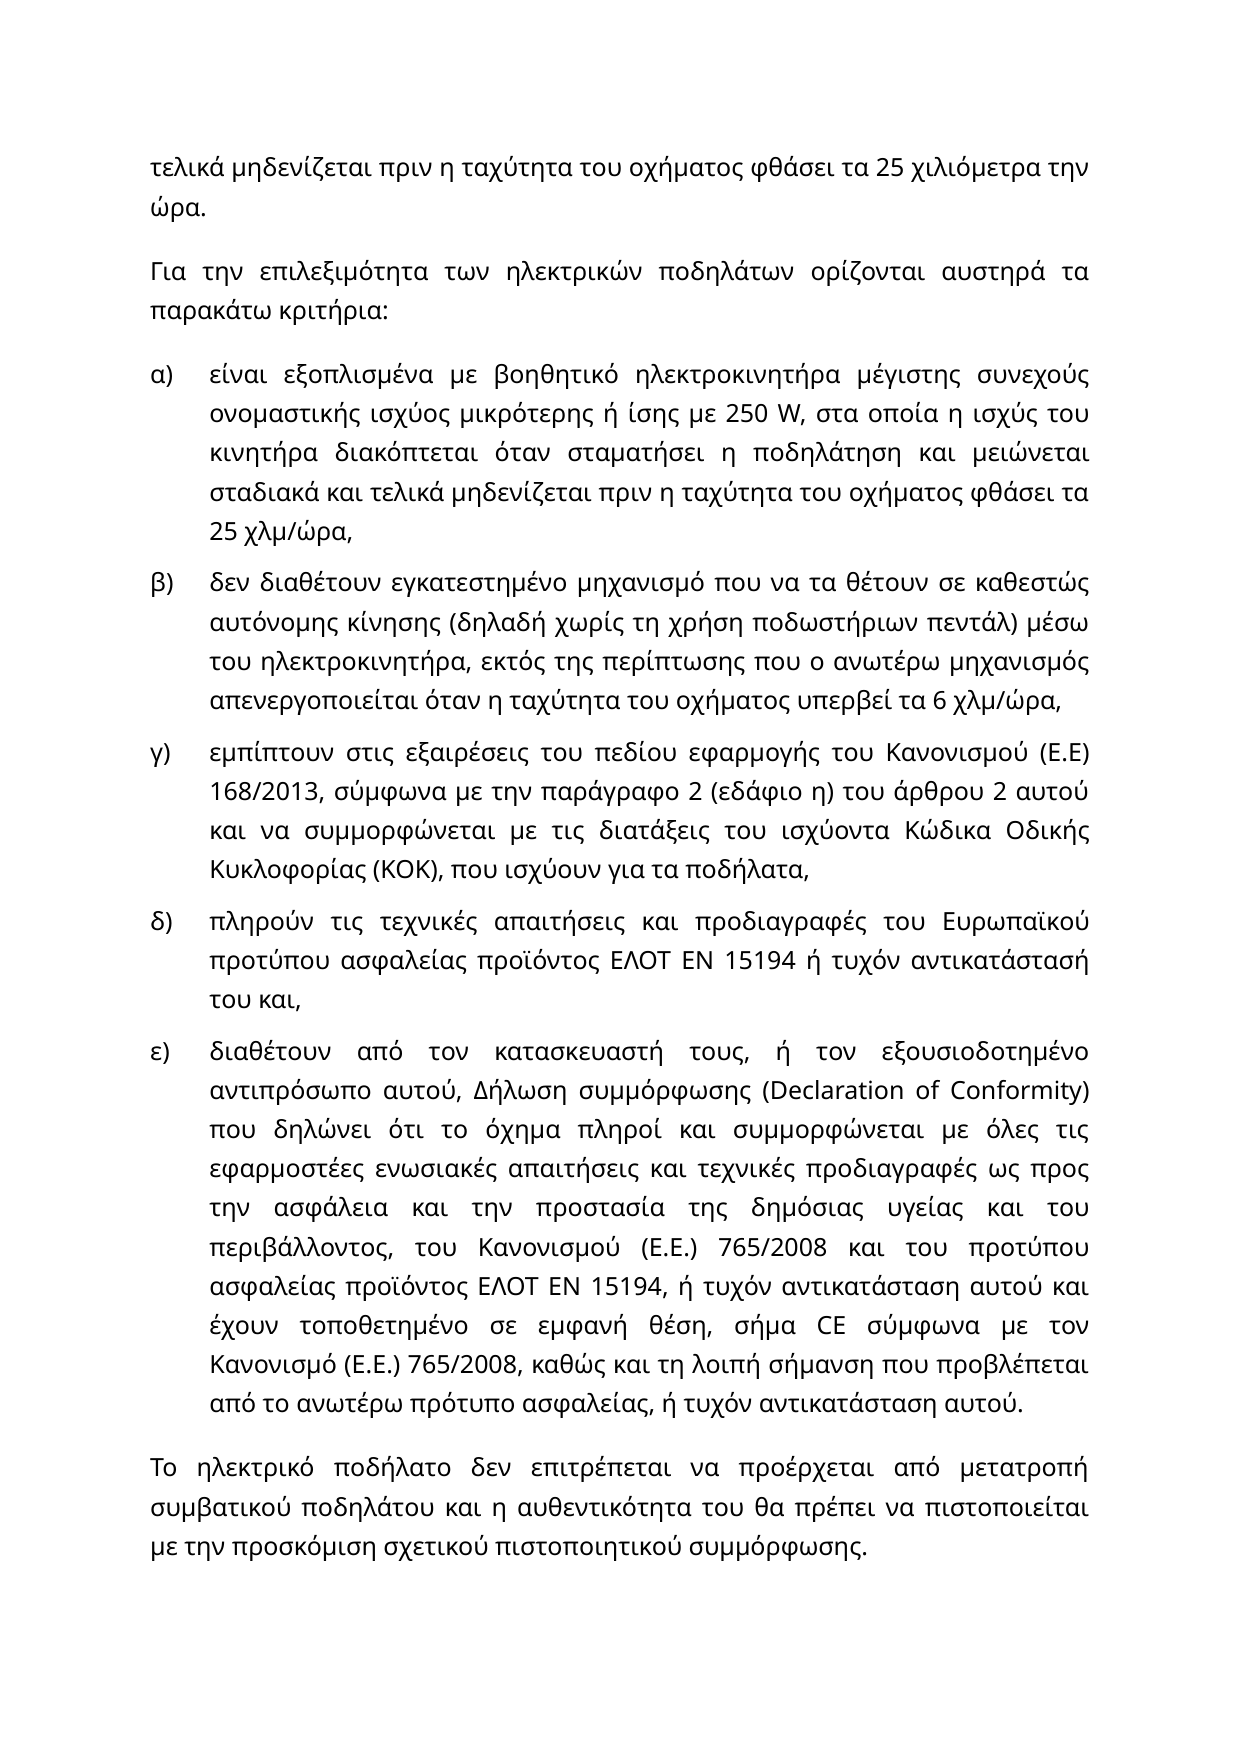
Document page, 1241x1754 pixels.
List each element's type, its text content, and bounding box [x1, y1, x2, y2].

list β) δεν διαθέτουν εγκατεστημένο μηχανισμό που να τα θέτουν σε καθεστώς αυτόνομης κίνησης (δηλαδή χωρίς τη χρήση ποδωστήριων πεντάλ) μέσω του ηλεκτροκινητήρα, εκτός της περίπτωσης που ο ανωτέρω μηχανισμός απενεργοποιείται όταν η ταχύτητα του οχήματος υπερβεί τα 6 χλμ/ώρα, [150, 565, 1090, 717]
list ε) διαθέτουν από τον κατασκευαστή τους, ή τον εξουσιοδοτημένο αντιπρόσωπο αυτού, Δήλωση συμμόρφωσης (Declaration of Conformity) που δηλώνει ότι το όχημα πληροί και συμμορφώνεται με όλες τις εφαρμοστέες ενωσιακές απαιτήσεις και τεχνικές προδιαγραφές ως προς την ασφάλεια και την προστασία της δημόσιας υγείας και του περιβάλλοντος, του Κανονισμού (Ε.Ε.) 765/2008 και του προτύπου ασφαλείας προϊόντος ΕΛΟΤ EN 15194, ή τυχόν αντικατάσταση αυτού και έχουν τοποθετημένο σε εμφανή θέση, σήμα CE σύμφωνα με τον Κανονισμό (Ε.Ε.) 765/2008, καθώς και τη λοιπή σήμανση που προβλέπεται από το ανωτέρω πρότυπο ασφαλείας, ή τυχόν αντικατάσταση αυτού. [150, 1033, 1090, 1420]
text Για την επιλεξιμότητα των ηλεκτρικών ποδηλάτων ορίζονται αυστηρά τα παρακάτω κριτήρια: [150, 253, 1090, 327]
list α) είναι εξοπλισμένα με βοηθητικό ηλεκτροκινητήρα μέγιστης συνεχούς ονομαστικής ισχύος μικρότερης ή ίσης με 250 W, στα οποία η ισχύς του κινητήρα διακόπτεται όταν σταματήσει η ποδηλάτηση και μειώνεται σταδιακά και τελικά μηδενίζεται πριν η ταχύτητα του οχήματος φθάσει τα 25 χλμ/ώρα, [150, 357, 1090, 547]
text τελικά μηδενίζεται πριν η ταχύτητα του οχήματος φθάσει τα 25 χιλιόμετρα την ώρα. [150, 150, 1090, 223]
list γ) εμπίπτουν στις εξαιρέσεις του πεδίου εφαρμογής του Κανονισμού (Ε.Ε) 168/2013, σύμφωνα με την παράγραφο 2 (εδάφιο η) του άρθρου 2 αυτού και να συμμορφώνεται με τις διατάξεις του ισχύοντα Κώδικα Οδικής Κυκλοφορίας (ΚΟΚ), που ισχύουν για τα ποδήλατα, [150, 734, 1090, 886]
list δ) πληρούν τις τεχνικές απαιτήσεις και προδιαγραφές του Ευρωπαϊκού προτύπου ασφαλείας προϊόντος ΕΛΟΤ EN 15194 ή τυχόν αντικατάστασή του και, [150, 903, 1090, 1016]
text Το ηλεκτρικό ποδήλατο δεν επιτρέπεται να προέρχεται από μετατροπή συμβατικού ποδηλάτου και η αυθεντικότητα του θα πρέπει να πιστοποιείται με την προσκόμιση σχετικού πιστοποιητικού συμμόρφωσης. [150, 1450, 1090, 1562]
